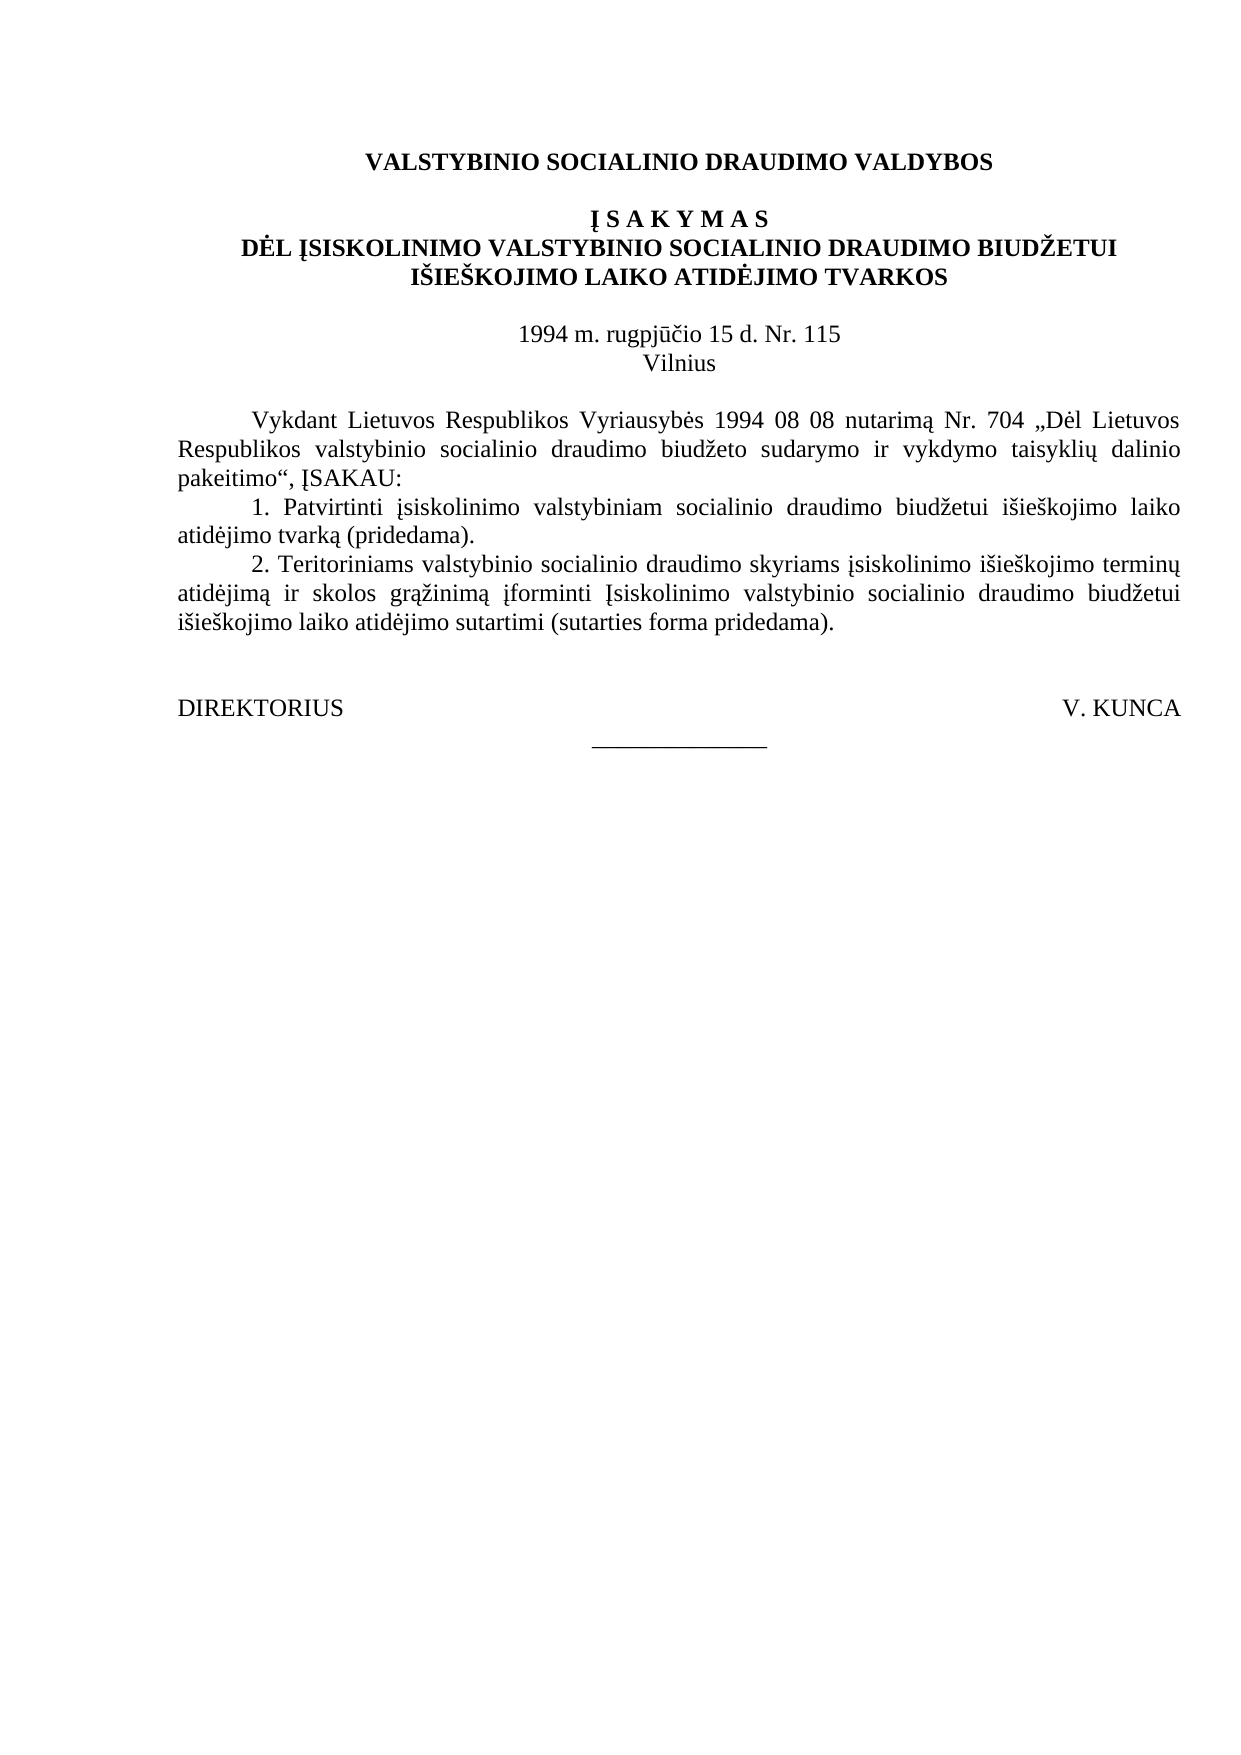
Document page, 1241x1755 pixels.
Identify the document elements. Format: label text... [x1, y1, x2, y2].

text DIREKTORIUS V. KUNCA [177, 693, 1181, 722]
text Į S A K Y M A S [177, 204, 1181, 233]
text ______________ [177, 722, 1181, 751]
text Vykdant Lietuvos Respublikos Vyriausybės 1994 08 08 nutarimą Nr. 704 „Dėl Lietuvos Respublikos valstybinio socialinio draudimo biudžeto sudarymo ir vykdymo taisyklių dalinio pakeitimo“, ĮSAKAU: [177, 406, 1181, 492]
text VALSTYBINIO SOCIALINIO DRAUDIMO VALDYBOS [177, 147, 1181, 176]
text DĖL ĮSISKOLINIMO VALSTYBINIO SOCIALINIO DRAUDIMO BIUDŽETUI IŠIEŠKOJIMO LAIKO ATIDĖJIMO TVARKOS [177, 233, 1181, 291]
text 2. Teritoriniams valstybinio socialinio draudimo skyriams įsiskolinimo išieškojimo terminų atidėjimą ir skolos grąžinimą įforminti Įsiskolinimo valstybinio socialinio draudimo biudžetui išieškojimo laiko atidėjimo sutartimi (sutarties forma pridedama). [177, 549, 1181, 636]
text 1994 m. rugpjūčio 15 d. Nr. 115 [177, 319, 1181, 348]
text Vilnius [177, 348, 1181, 377]
text 1. Patvirtinti įsiskolinimo valstybiniam socialinio draudimo biudžetui išieškojimo laiko atidėjimo tvarką (pridedama). [177, 492, 1181, 549]
